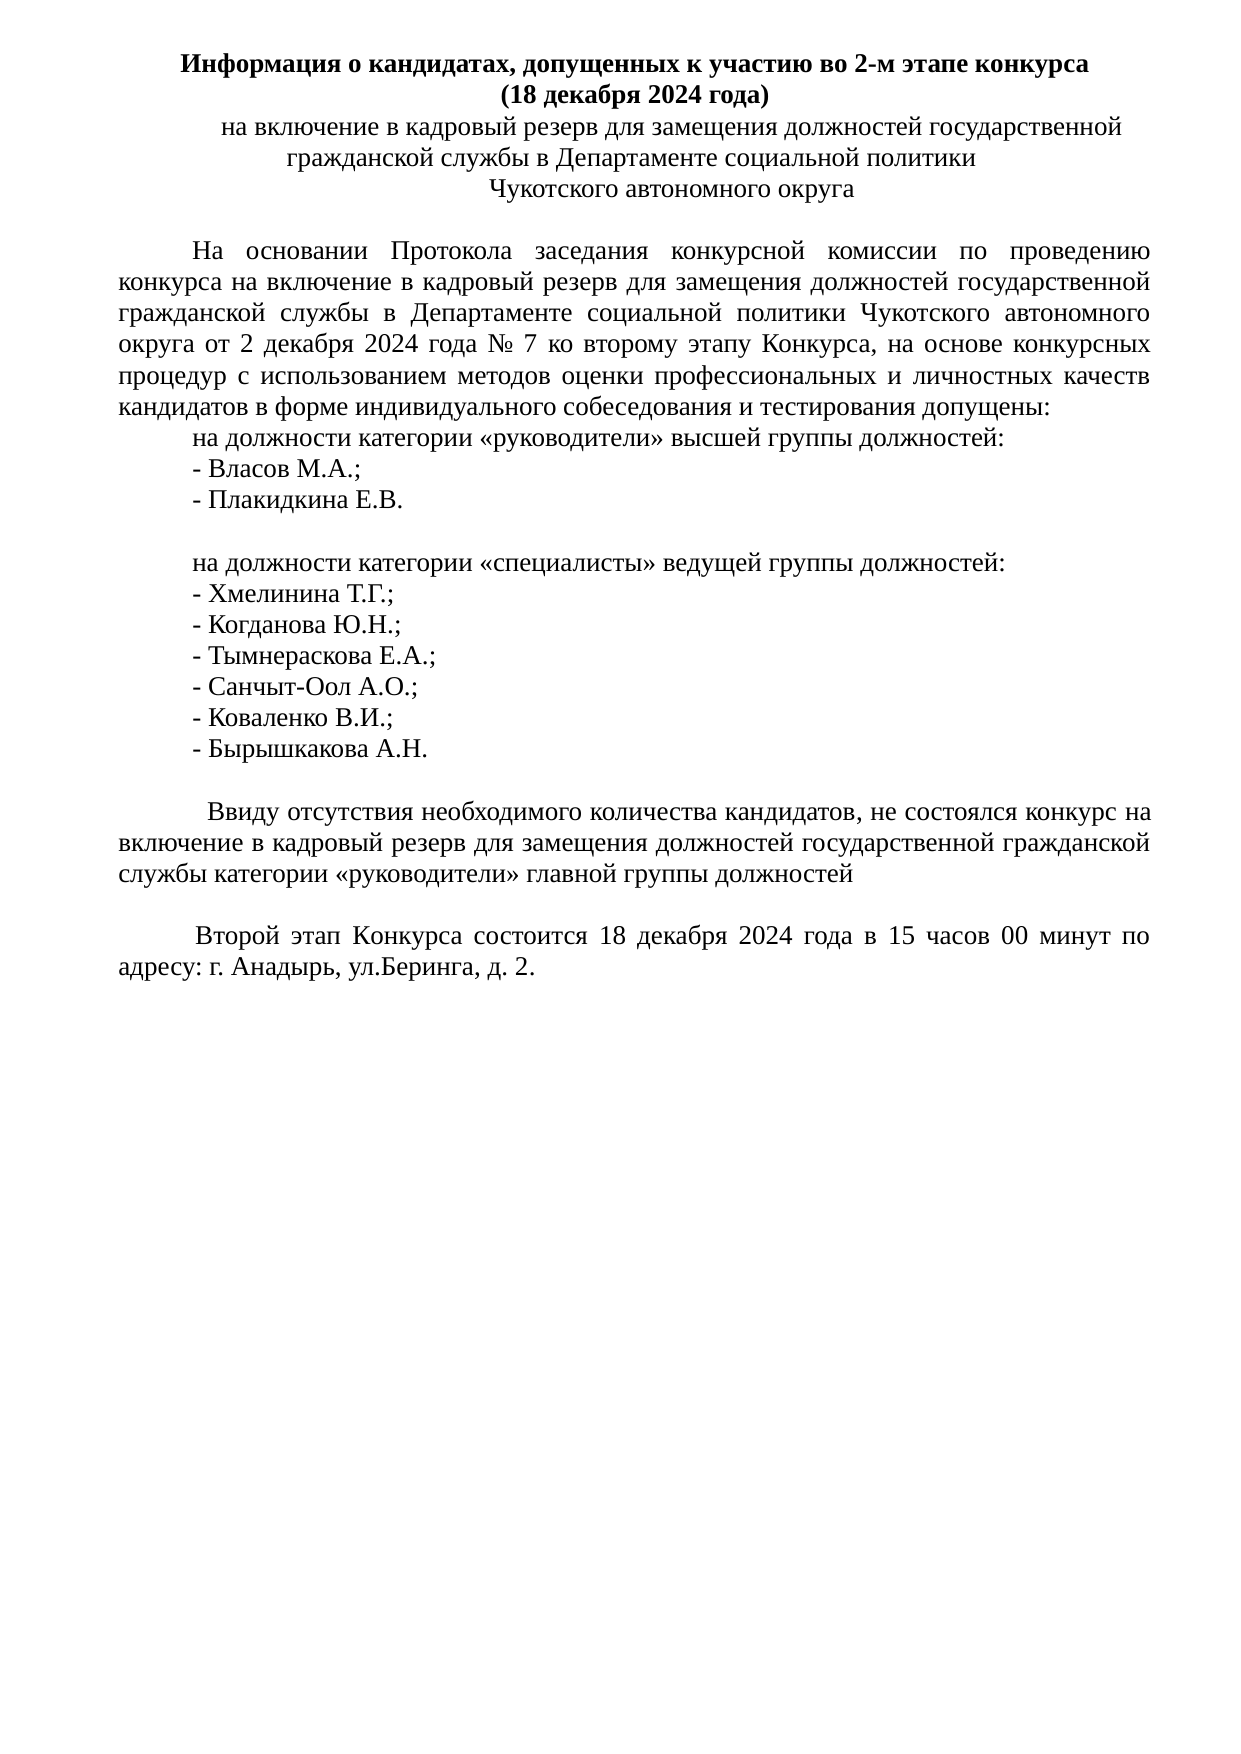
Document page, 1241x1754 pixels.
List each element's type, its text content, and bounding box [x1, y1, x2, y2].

text на должности категории «специалисты» ведущей группы должностей: [192, 546, 1152, 577]
text (18 декабря 2024 года) [118, 78, 1152, 109]
text Второй этап Конкурса состоится 18 декабря 2024 года в 15 часов 00 минут по адресу: г. Анадырь, ул.Беринга, д. 2. [118, 919, 1152, 982]
text - Тымнераскова Е.А.; [118, 639, 1152, 670]
text Информация о кандидатах, допущенных к участию во 2-м этапе конкурса [118, 47, 1152, 78]
text - Коваленко В.И.; [118, 701, 1152, 732]
text На основании Протокола заседания конкурсной комиссии по проведению конкурса на включение в кадровый резерв для замещения должностей государственной гражданской службы в Департаменте социальной политики Чукотского автономного округа от 2 декабря 2024 года № 7 ко второму этапу Конкурса, на основе конкурсных процедур с использованием методов оценки профессиональных и личностных качеств кандидатов в форме индивидуального собеседования и тестирования допущены: [118, 234, 1152, 421]
text Ввиду отсутствия необходимого количества кандидатов, не состоялся конкурс на включение в кадровый резерв для замещения должностей государственной гражданской службы категории «руководители» главной группы должностей [118, 795, 1152, 888]
text на включение в кадровый резерв для замещения должностей государственной гражданской службы в Департаменте социальной политики [118, 109, 1152, 172]
text - Плакидкина Е.В. [118, 483, 1152, 514]
text - Хмелинина Т.Г.; [118, 577, 1152, 608]
text - Когданова Ю.Н.; [118, 608, 1152, 639]
text - Бырышкакова А.Н. [118, 732, 1152, 764]
text Чукотского автономного округа [118, 172, 1152, 203]
text - Санчыт-Оол А.О.; [118, 670, 1152, 701]
text на должности категории «руководители» высшей группы должностей: [118, 421, 1152, 452]
text - Власов М.А.; [118, 452, 1152, 483]
